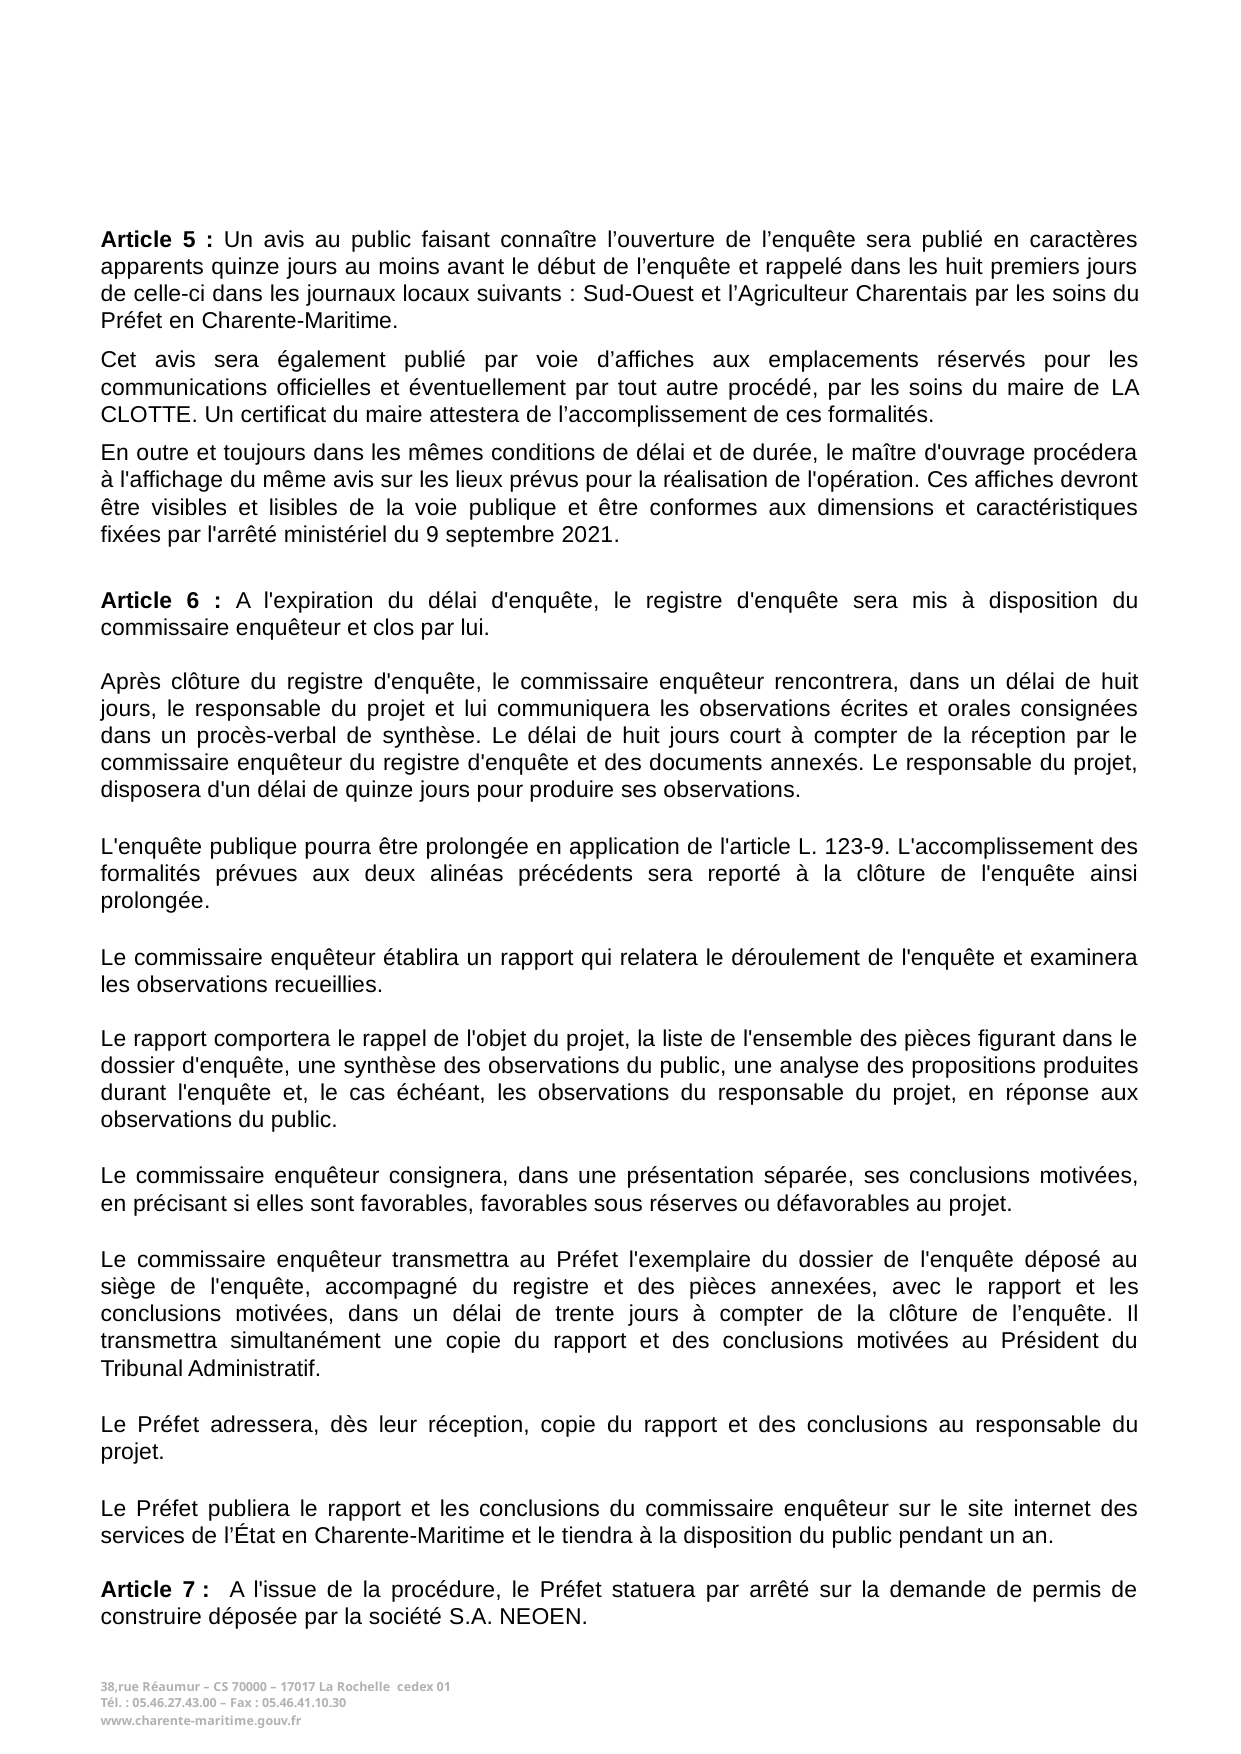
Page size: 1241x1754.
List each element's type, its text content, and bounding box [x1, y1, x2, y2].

text Le commissaire enquêteur consignera, dans une présentation séparée, ses conclusions motivées, en précisant si elles sont favorables, favorables sous réserves ou défavorables au projet. [100, 1162, 1140, 1216]
text Le commissaire enquêteur établira un rapport qui relatera le déroulement de l'enquête et examinera les observations recueillies. [100, 943, 1140, 997]
list Cet avis sera également publié par voie d’affiches aux emplacements réservés pour les communications officielles et éventuellement par tout autre procédé, par les soins du maire de LA CLOTTE. Un certificat du maire attestera de l’accomplissement de ces formalités. [100, 346, 1140, 427]
text Le commissaire enquêteur transmettra au Préfet l'exemplaire du dossier de l'enquête déposé au siège de l'enquête, accompagné du registre et des pièces annexées, avec le rapport et les conclusions motivées, dans un délai de trente jours à compter de la clôture de l’enquête. Il transmettra simultanément une copie du rapport et des conclusions motivées au Président du Tribunal Administratif. [100, 1246, 1140, 1381]
text L'enquête publique pourra être prolongée en application de l'article L. 123-9. L'accomplissement des formalités prévues aux deux alinéas précédents sera reporté à la clôture de l'enquête ainsi prolongée. [100, 832, 1140, 913]
list Article 7 : A l'issue de la procédure, le Préfet statuera par arrêté sur la demande de permis de construire déposée par la société S.A. NEOEN. [100, 1575, 1140, 1629]
list Article 6 : A l'expiration du délai d'enquête, le registre d'enquête sera mis à disposition du commissaire enquêteur et clos par lui. [100, 586, 1140, 640]
list Article 5 : Un avis au public faisant connaître l’ouverture de l’enquête sera publié en caractères apparents quinze jours au moins avant le début de l’enquête et rappelé dans les huit premiers jours de celle-ci dans les journaux locaux suivants : Sud-Ouest et l’Agriculteur Charentais par les soins du Préfet en Charente-Maritime. [100, 225, 1140, 333]
list En outre et toujours dans les mêmes conditions de délai et de durée, le maître d'ouvrage procédera à l'affichage du même avis sur les lieux prévus pour la réalisation de l'opération. Ces affiches devront être visibles et lisibles de la voie publique et être conformes aux dimensions et caractéristiques fixées par l'arrêté ministériel du 9 septembre 2021. [100, 439, 1140, 547]
text Le rapport comportera le rappel de l'objet du projet, la liste de l'ensemble des pièces figurant dans le dossier d'enquête, une synthèse des observations du public, une analyse des propositions produites durant l'enquête et, le cas échéant, les observations du responsable du projet, en réponse aux observations du public. [100, 1024, 1140, 1132]
text Le Préfet adressera, dès leur réception, copie du rapport et des conclusions au responsable du projet. [100, 1410, 1140, 1464]
text Après clôture du registre d'enquête, le commissaire enquêteur rencontrera, dans un délai de huit jours, le responsable du projet et lui communiquera les observations écrites et orales consignées dans un procès-verbal de synthèse. Le délai de huit jours court à compter de la réception par le commissaire enquêteur du registre d'enquête et des documents annexés. Le responsable du projet, disposera d'un délai de quinze jours pour produire ses observations. [100, 667, 1140, 803]
text Le Préfet publiera le rapport et les conclusions du commissaire enquêteur sur le site internet des services de l’État en Charente-Maritime et le tiendra à la disposition du public pendant un an. [100, 1494, 1140, 1548]
